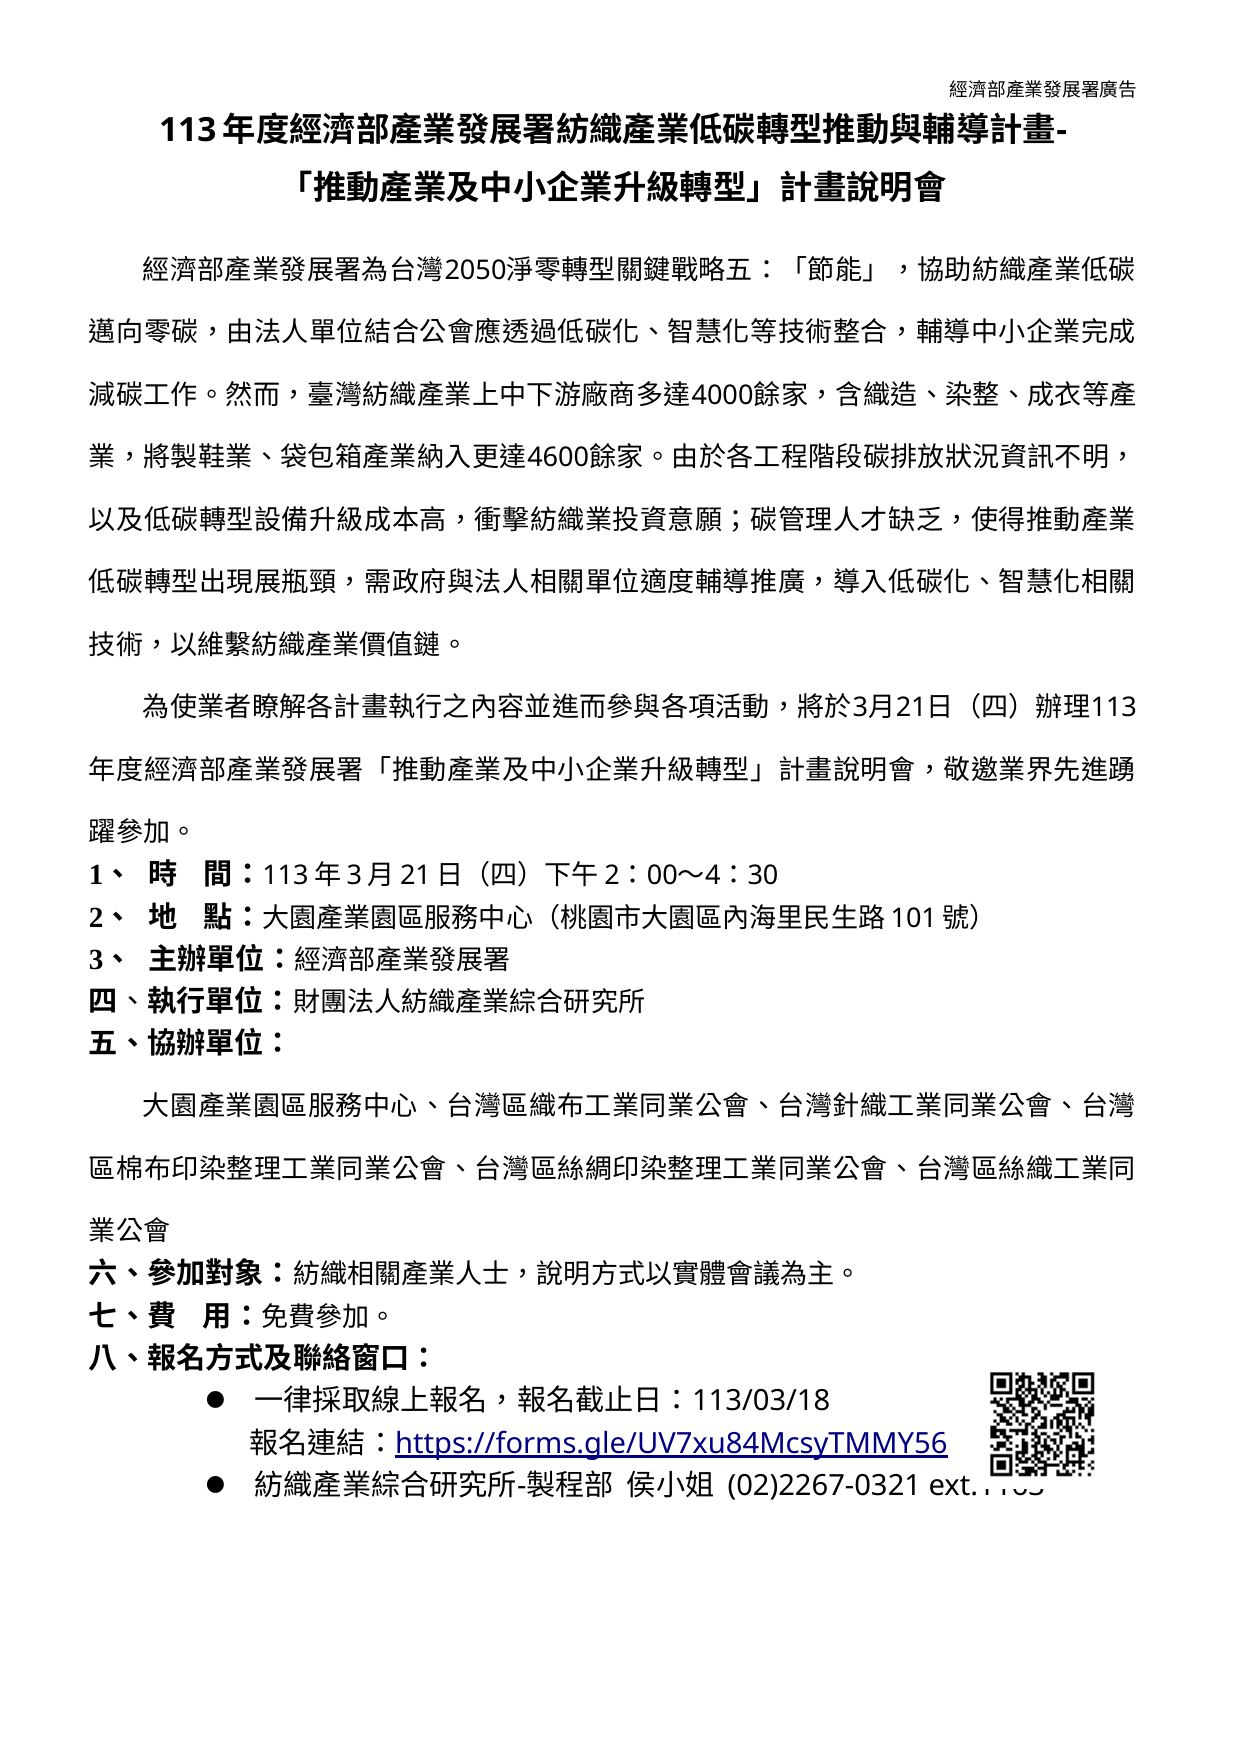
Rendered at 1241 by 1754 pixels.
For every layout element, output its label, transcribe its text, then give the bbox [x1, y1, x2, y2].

text 五、協辦單位： [89, 1020, 1137, 1062]
text 八、報名方式及聯絡窗口： [89, 1334, 1137, 1377]
text 報名連結：https://forms.gle/UV7xu84McsyTMMY56 [89, 1419, 978, 1462]
text 為使業者瞭解各計畫執行之內容並進而參與各項活動，將於3月21日（四）辦理113年度經濟部產業發展署「推動產業及中小企業升級轉型」計畫說明會，敬邀業界先進踴躍參加。 [89, 663, 1137, 851]
list 地 點：大園產業園區服務中心（桃園市大園區內海里民生路101號） [89, 893, 1137, 936]
text 「推動產業及中小企業升級轉型」計畫說明會 [89, 168, 1137, 207]
text 113年度經濟部產業發展署紡織產業低碳轉型推動與輔導計畫- [89, 109, 1137, 149]
text 經濟部產業發展署為台灣2050淨零轉型關鍵戰略五：「節能」，協助紡織產業低碳邁向零碳，由法人單位結合公會應透過低碳化、智慧化等技術整合，輔導中小企業完成減碳工作。然而，臺灣紡織產業上中下游廠商多達4000餘家，含織造、染整、成衣等產業，將製鞋業、袋包箱產業納入更達4600餘家。由於各工程階段碳排放狀況資訊不明，以及低碳轉型設備升級成本高，衝擊紡織業投資意願；碳管理人才缺乏，使得推動產業低碳轉型出現展瓶頸，需政府與法人相關單位適度輔導推廣，導入低碳化、智慧化相關技術，以維繫紡織產業價值鏈。 [89, 226, 1137, 663]
list 一律採取線上報名，報名截止日：113/03/18 [204, 1377, 978, 1419]
text [1107, 1419, 1137, 1462]
text 六、參加對象：紡織相關產業人士，說明方式以實體會議為主。 [89, 1250, 1137, 1292]
list 紡織產業綜合研究所-製程部 侯小姐 (02)2267-0321 ext.1163 [204, 1462, 1137, 1504]
list [1107, 1377, 1137, 1419]
text 大園產業園區服務中心、台灣區織布工業同業公會、台灣針織工業同業公會、台灣區棉布印染整理工業同業公會、台灣區絲綢印染整理工業同業公會、台灣區絲織工業同業公會 [89, 1062, 1137, 1250]
list 主辦單位：經濟部產業發展署 [89, 936, 1137, 978]
text 七、費 用：免費參加。 [89, 1292, 1137, 1334]
list 時 間：113年3月21日（四）下午2：00～4：30 [89, 851, 1137, 893]
text 四、執行單位：財團法人紡織產業綜合研究所 [89, 978, 1137, 1020]
